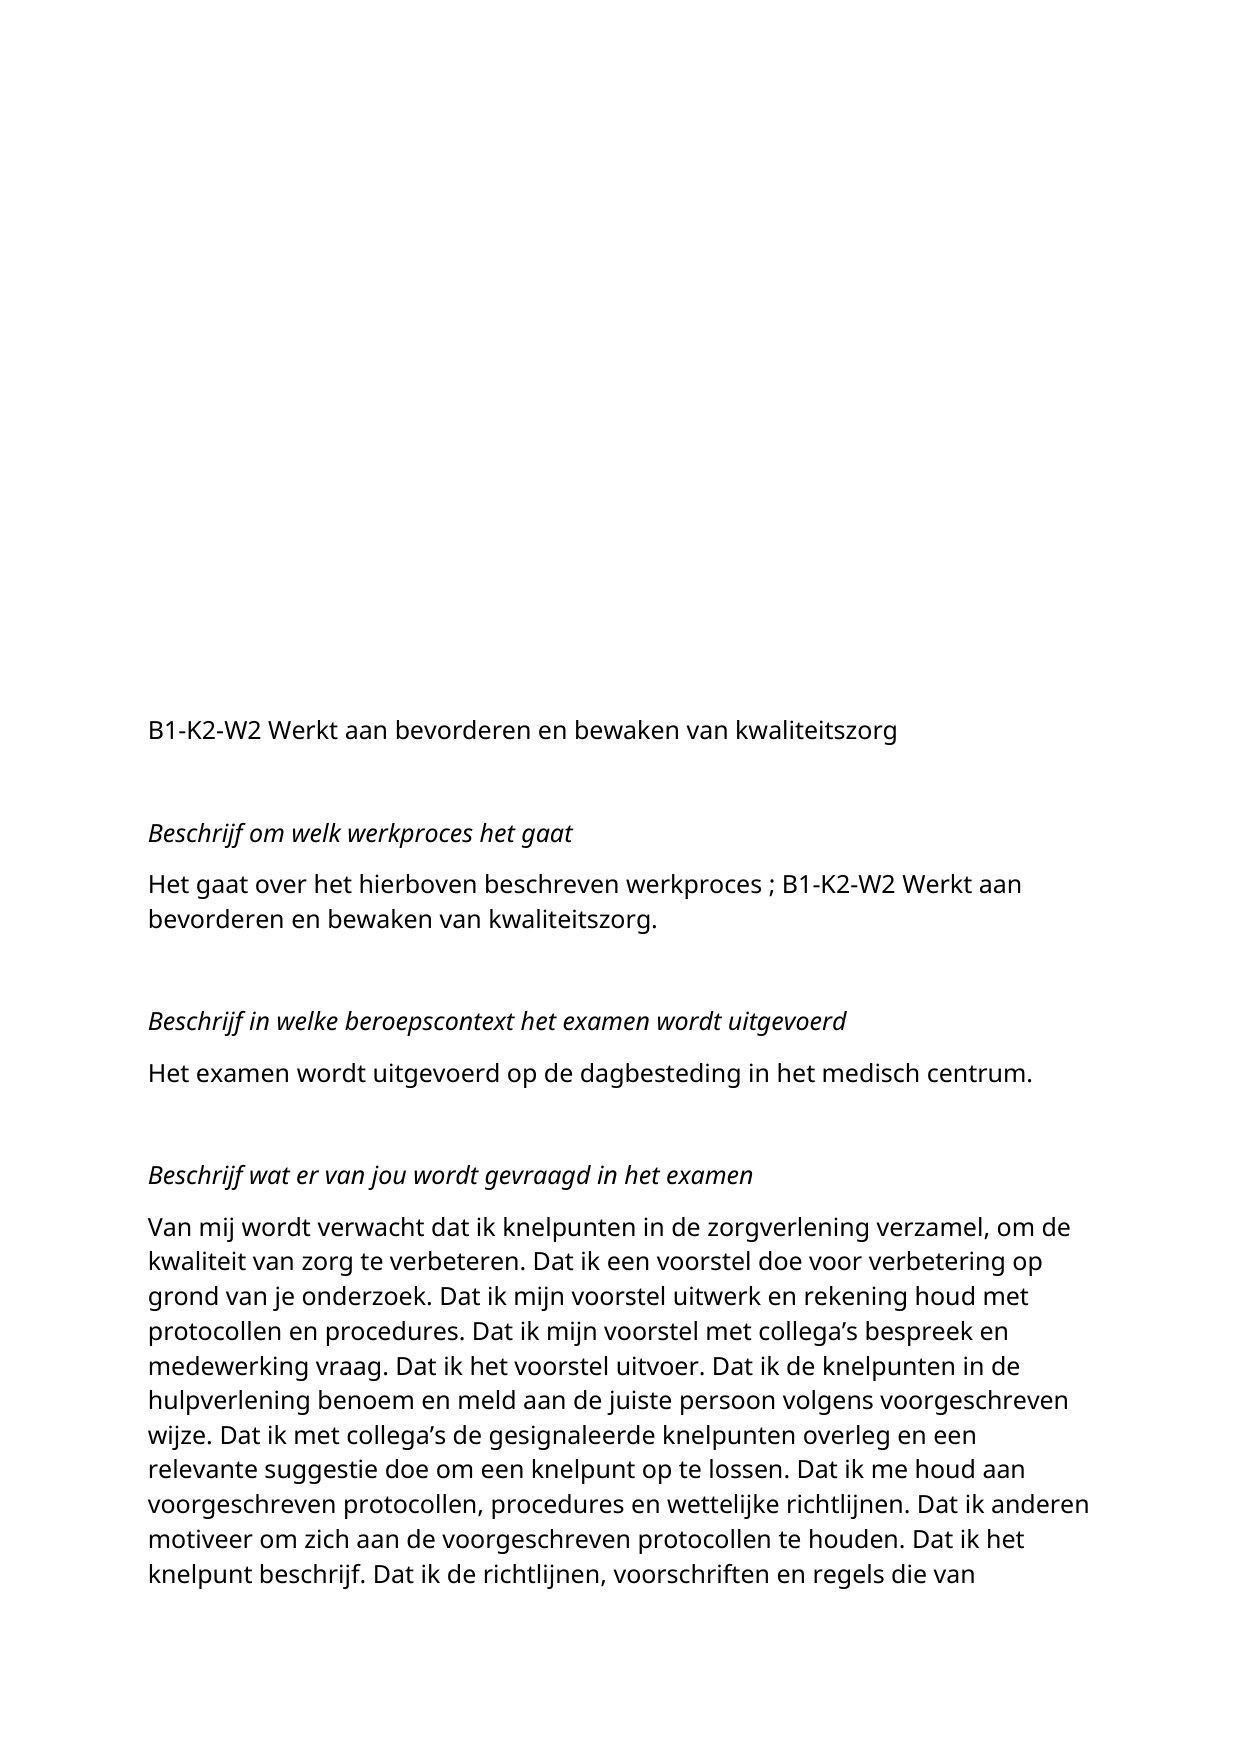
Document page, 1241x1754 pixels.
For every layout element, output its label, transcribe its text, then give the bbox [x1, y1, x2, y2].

text Het gaat over het hierboven beschreven werkproces ; B1-K2-W2 Werkt aan bevorderen en bewaken van kwaliteitszorg. [148, 867, 1093, 935]
text Beschrijf wat er van jou wordt gevraagd in het examen [148, 1158, 1093, 1192]
text Van mij wordt verwacht dat ik knelpunten in de zorgverlening verzamel, om de kwaliteit van zorg te verbeteren. Dat ik een voorstel doe voor verbetering op grond van je onderzoek. Dat ik mijn voorstel uitwerk en rekening houd met protocollen en procedures. Dat ik mijn voorstel met collega’s bespreek en medewerking vraag. Dat ik het voorstel uitvoer. Dat ik de knelpunten in de hulpverlening benoem en meld aan de juiste persoon volgens voorgeschreven wijze. Dat ik met collega’s de gesignaleerde knelpunten overleg en een relevante suggestie doe om een knelpunt op te lossen. Dat ik me houd aan voorgeschreven protocollen, procedures en wettelijke richtlijnen. Dat ik anderen motiveer om zich aan de voorgeschreven protocollen te houden. Dat ik het knelpunt beschrijf. Dat ik de richtlijnen, voorschriften en regels die van [148, 1209, 1093, 1590]
text Beschrijf in welke beroepscontext het examen wordt uitgevoerd [148, 1004, 1093, 1038]
text B1-K2-W2 Werkt aan bevorderen en bewaken van kwaliteitszorg [148, 712, 1093, 747]
text Beschrijf om welk werkproces het gaat [148, 815, 1093, 849]
text Het examen wordt uitgevoerd op de dagbesteding in het medisch centrum. [148, 1055, 1093, 1089]
